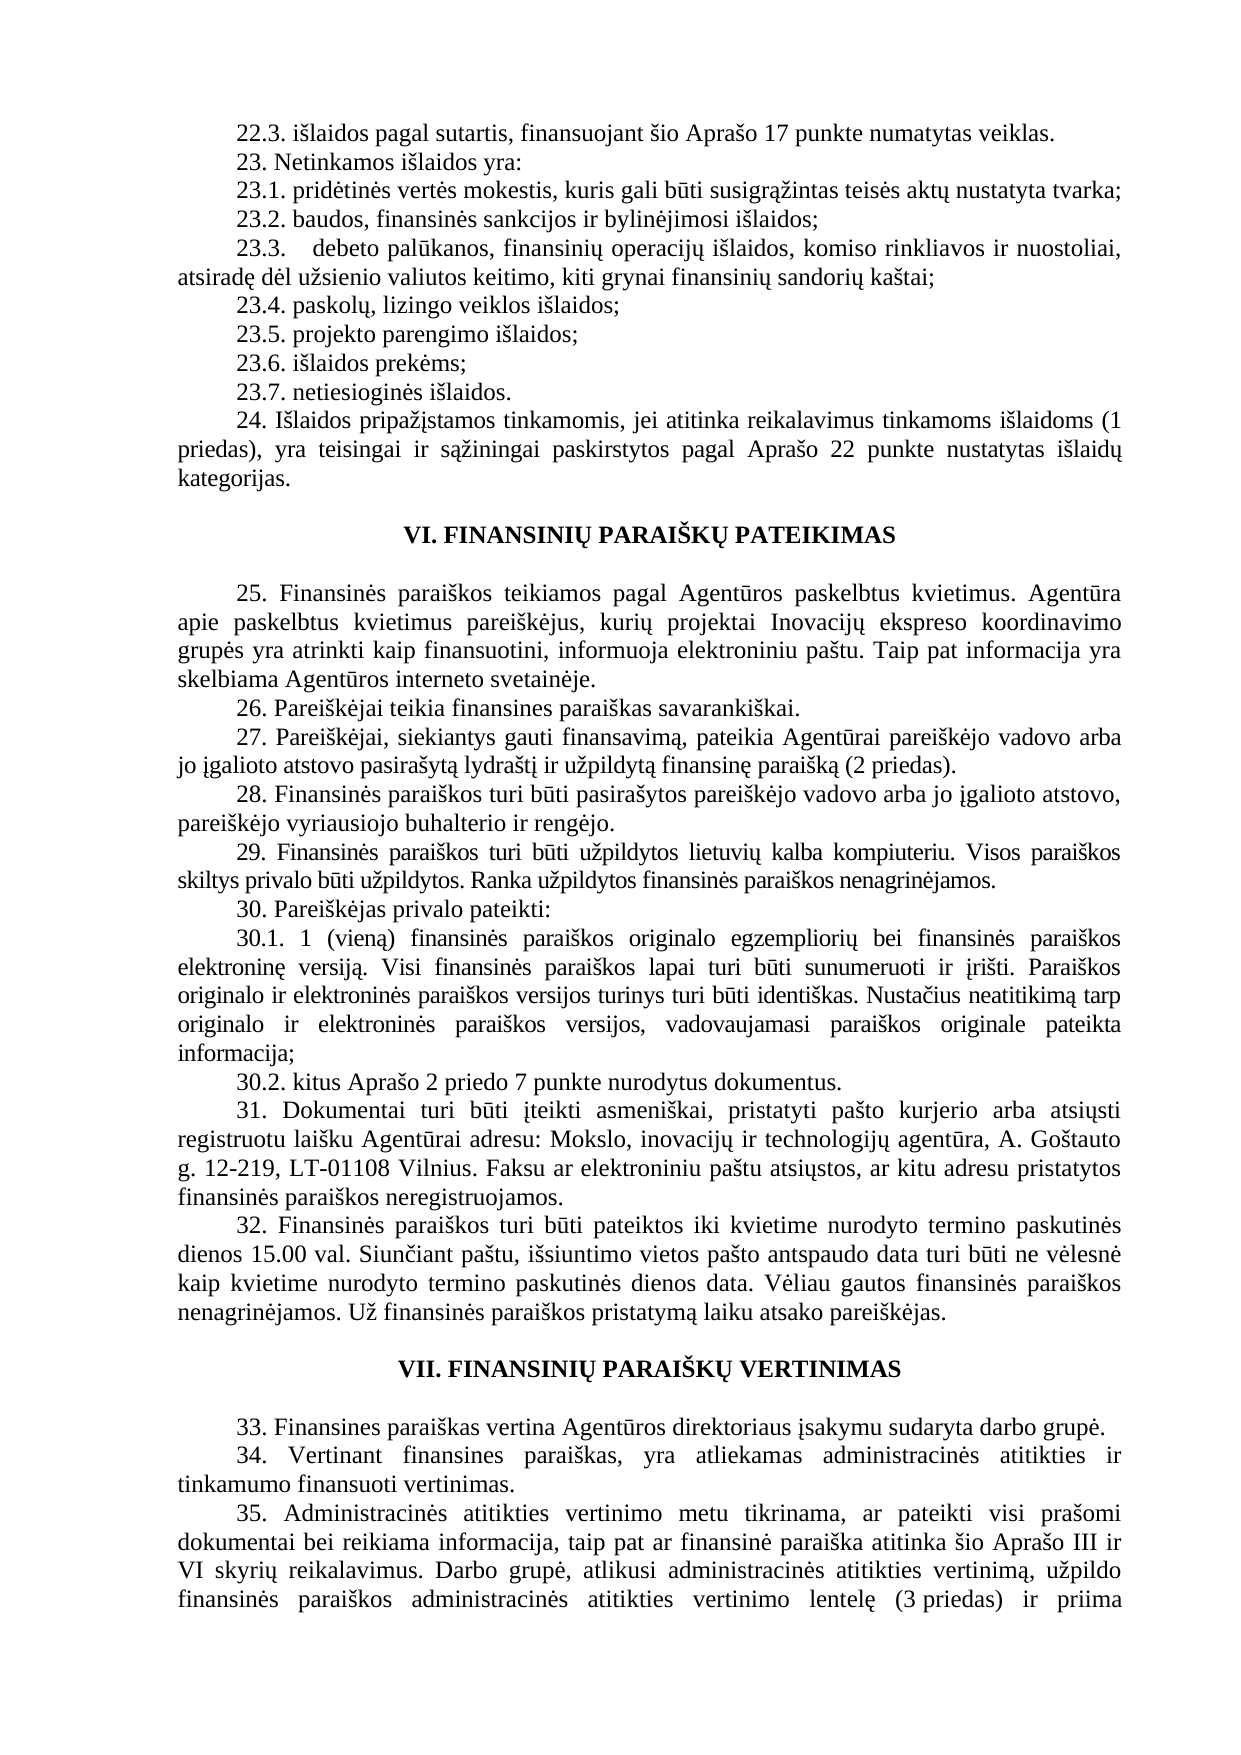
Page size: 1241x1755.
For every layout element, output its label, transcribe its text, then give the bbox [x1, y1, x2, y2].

text 23. Netinkamos išlaidos yra: [177, 147, 1122, 176]
text 30. Pareiškėjas privalo pateikti: [177, 894, 1122, 923]
text 29. Finansinės paraiškos turi būti užpildytos lietuvių kalba kompiuteriu. Visos paraiškos skiltys privalo būti užpildytos. Ranka užpildytos finansinės paraiškos nenagrinėjamos. [177, 837, 1122, 894]
text 30.2. kitus Aprašo 2 priedo 7 punkte nurodytus dokumentus. [177, 1067, 1122, 1096]
text 22.3. išlaidos pagal sutartis, finansuojant šio Aprašo 17 punkte numatytas veiklas. [177, 118, 1122, 147]
text 32. Finansinės paraiškos turi būti pateiktos iki kvietime nurodyto termino paskutinės dienos 15.00 val. Siunčiant paštu, išsiuntimo vietos pašto antspaudo data turi būti ne vėlesnė kaip kvietime nurodyto termino paskutinės dienos data. Vėliau gautos finansinės paraiškos nenagrinėjamos. Už finansinės paraiškos pristatymą laiku atsako pareiškėjas. [177, 1211, 1122, 1326]
text VI. FINANSINIŲ PARAIŠKŲ PATEIKIMAS [177, 521, 1122, 549]
text 23.6. išlaidos prekėms; [177, 348, 1122, 377]
text 23.1. pridėtinės vertės mokestis, kuris gali būti susigrąžintas teisės aktų nustatyta tvarka; [177, 176, 1122, 204]
text 23.5. projekto parengimo išlaidos; [177, 319, 1122, 348]
text 25. Finansinės paraiškos teikiamos pagal Agentūros paskelbtus kvietimus. Agentūra apie paskelbtus kvietimus pareiškėjus, kurių projektai Inovacijų ekspreso koordinavimo grupės yra atrinkti kaip finansuotini, informuoja elektroniniu paštu. Taip pat informacija yra skelbiama Agentūros interneto svetainėje. [177, 578, 1122, 693]
text 27. Pareiškėjai, siekiantys gauti finansavimą, pateikia Agentūrai pareiškėjo vadovo arba jo įgalioto atstovo pasirašytą lydraštį ir užpildytą finansinę paraišką (2 priedas). [177, 722, 1122, 779]
text VII. FINANSINIŲ PARAIŠKŲ VERTINIMAS [177, 1354, 1122, 1383]
text 31. Dokumentai turi būti įteikti asmeniškai, pristatyti pašto kurjerio arba atsiųsti registruotu laišku Agentūrai adresu: Mokslo, inovacijų ir technologijų agentūra, A. Goštauto g. 12-219, LT-01108 Vilnius. Faksu ar elektroniniu paštu atsiųstos, ar kitu adresu pristatytos finansinės paraiškos neregistruojamos. [177, 1096, 1122, 1211]
text 23.3. debeto palūkanos, finansinių operacijų išlaidos, komiso rinkliavos ir nuostoliai, atsiradę dėl užsienio valiutos keitimo, kiti grynai finansinių sandorių kaštai; [177, 233, 1122, 291]
text 30.1. 1 (vieną) finansinės paraiškos originalo egzempliorių bei finansinės paraiškos elektroninę versiją. Visi finansinės paraiškos lapai turi būti sunumeruoti ir įrišti. Paraiškos originalo ir elektroninės paraiškos versijos turinys turi būti identiškas. Nustačius neatitikimą tarp originalo ir elektroninės paraiškos versijos, vadovaujamasi paraiškos originale pateikta informacija; [177, 923, 1122, 1067]
text 35. Administracinės atitikties vertinimo metu tikrinama, ar pateikti visi prašomi dokumentai bei reikiama informacija, taip pat ar finansinė paraiška atitinka šio Aprašo III ir VI skyrių reikalavimus. Darbo grupė, atlikusi administracinės atitikties vertinimą, užpildo finansinės paraiškos administracinės atitikties vertinimo lentelę (3 priedas) ir priima [177, 1498, 1122, 1613]
text 23.2. baudos, finansinės sankcijos ir bylinėjimosi išlaidos; [177, 204, 1122, 233]
text 23.7. netiesioginės išlaidos. [177, 377, 1122, 406]
text 26. Pareiškėjai teikia finansines paraiškas savarankiškai. [177, 693, 1122, 722]
text 28. Finansinės paraiškos turi būti pasirašytos pareiškėjo vadovo arba jo įgalioto atstovo, pareiškėjo vyriausiojo buhalterio ir rengėjo. [177, 779, 1122, 837]
text 24. Išlaidos pripažįstamos tinkamomis, jei atitinka reikalavimus tinkamoms išlaidoms (1 priedas), yra teisingai ir sąžiningai paskirstytos pagal Aprašo 22 punkte nustatytas išlaidų kategorijas. [177, 406, 1122, 492]
text 34. Vertinant finansines paraiškas, yra atliekamas administracinės atitikties ir tinkamumo finansuoti vertinimas. [177, 1441, 1122, 1498]
text 33. Finansines paraiškas vertina Agentūros direktoriaus įsakymu sudaryta darbo grupė. [177, 1412, 1122, 1441]
text 23.4. paskolų, lizingo veiklos išlaidos; [177, 291, 1122, 319]
